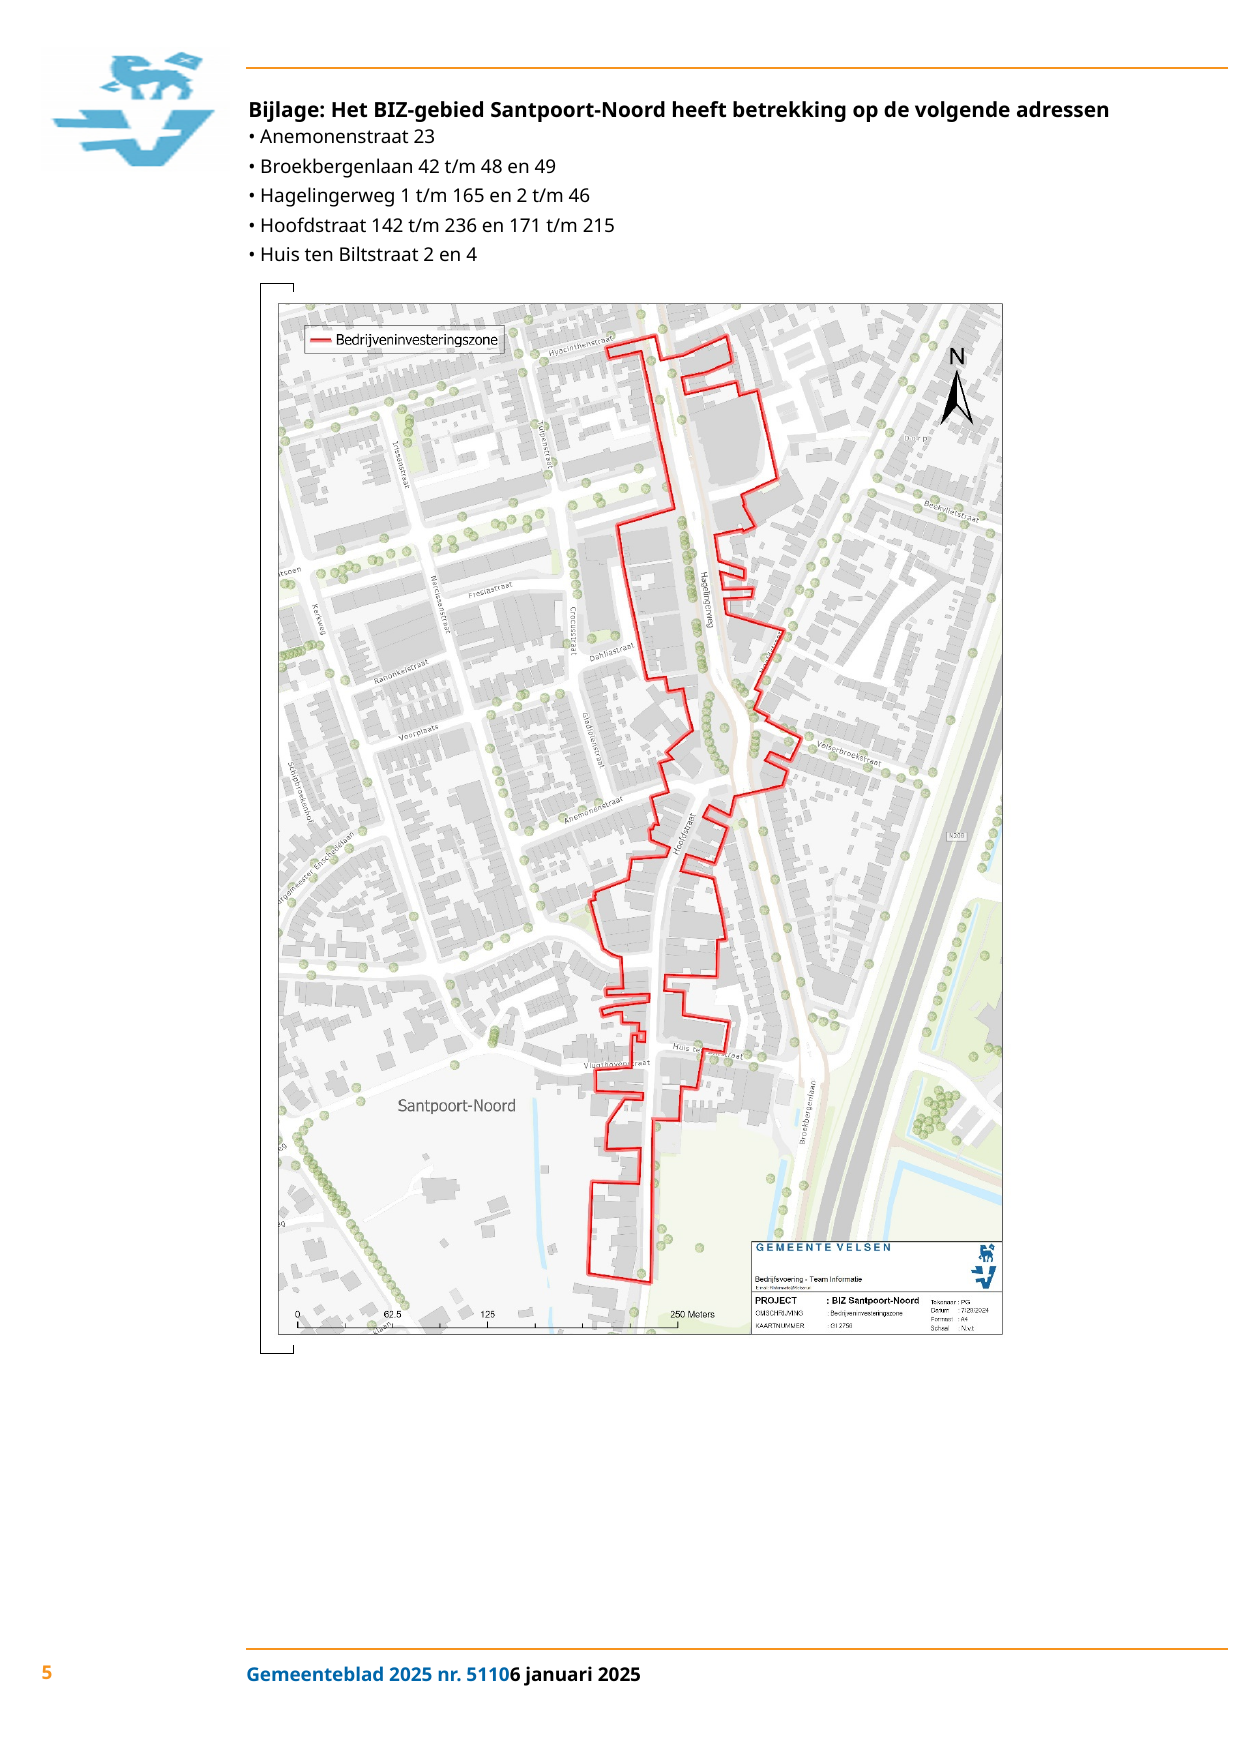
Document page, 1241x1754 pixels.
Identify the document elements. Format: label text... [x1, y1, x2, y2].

text • Hoofdstraat 142 t/m 236 en 171 t/m 215 [248, 212, 1152, 238]
text • Hagelingerweg 1 t/m 165 en 2 t/m 46 [248, 182, 1152, 208]
text • Anemonenstraat 23 [248, 123, 1152, 149]
picture [41, 47, 231, 172]
text • Huis ten Biltstraat 2 en 4 [248, 242, 1152, 267]
picture [268, 292, 1013, 1345]
text Bijlage: Het BIZ-gebied Santpoort-Noord heeft betrekking op de volgende adressen [248, 95, 1152, 123]
text • Broekbergenlaan 42 t/m 48 en 49 [248, 153, 1152, 179]
